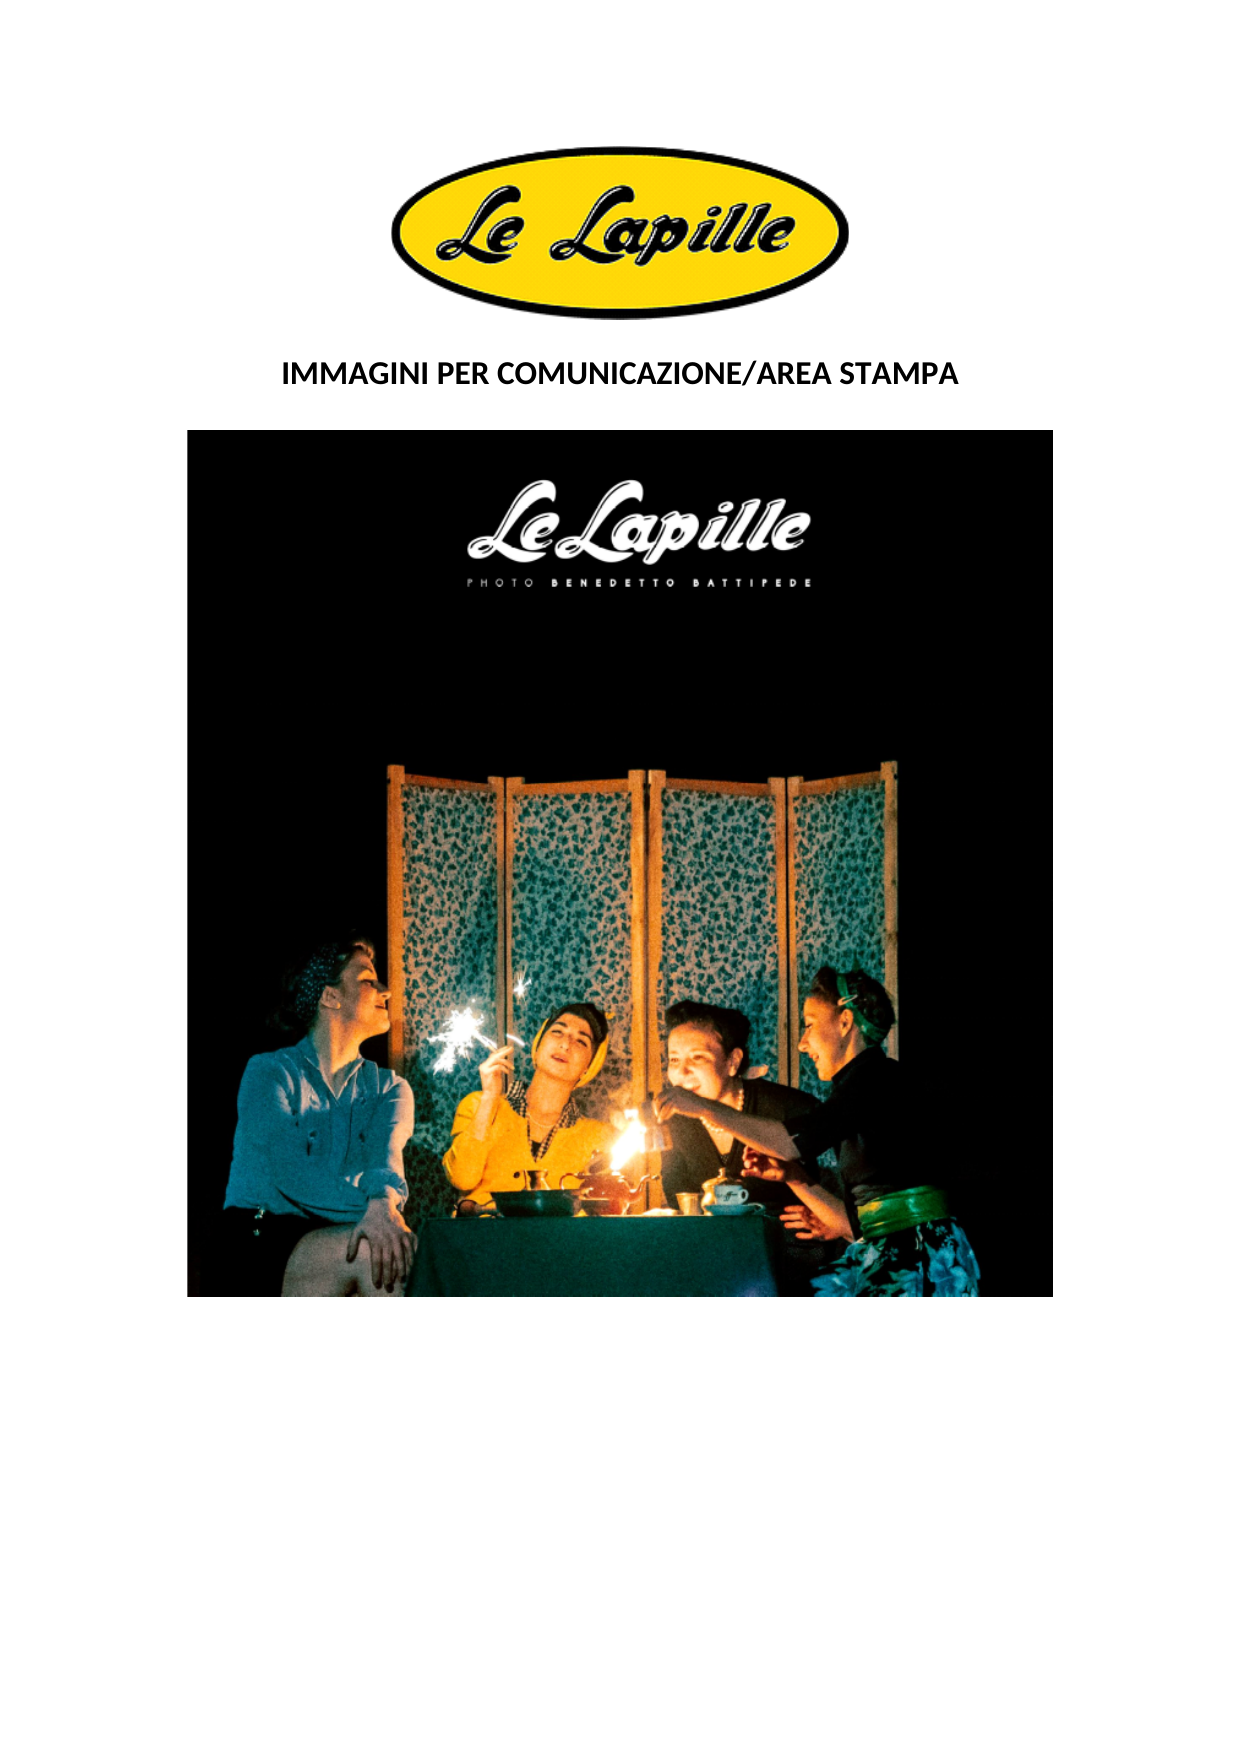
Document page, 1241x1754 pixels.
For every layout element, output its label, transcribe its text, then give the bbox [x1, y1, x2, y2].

text IMMAGINI PER COMUNICAZIONE/AREA STAMPA [118, 352, 1122, 392]
